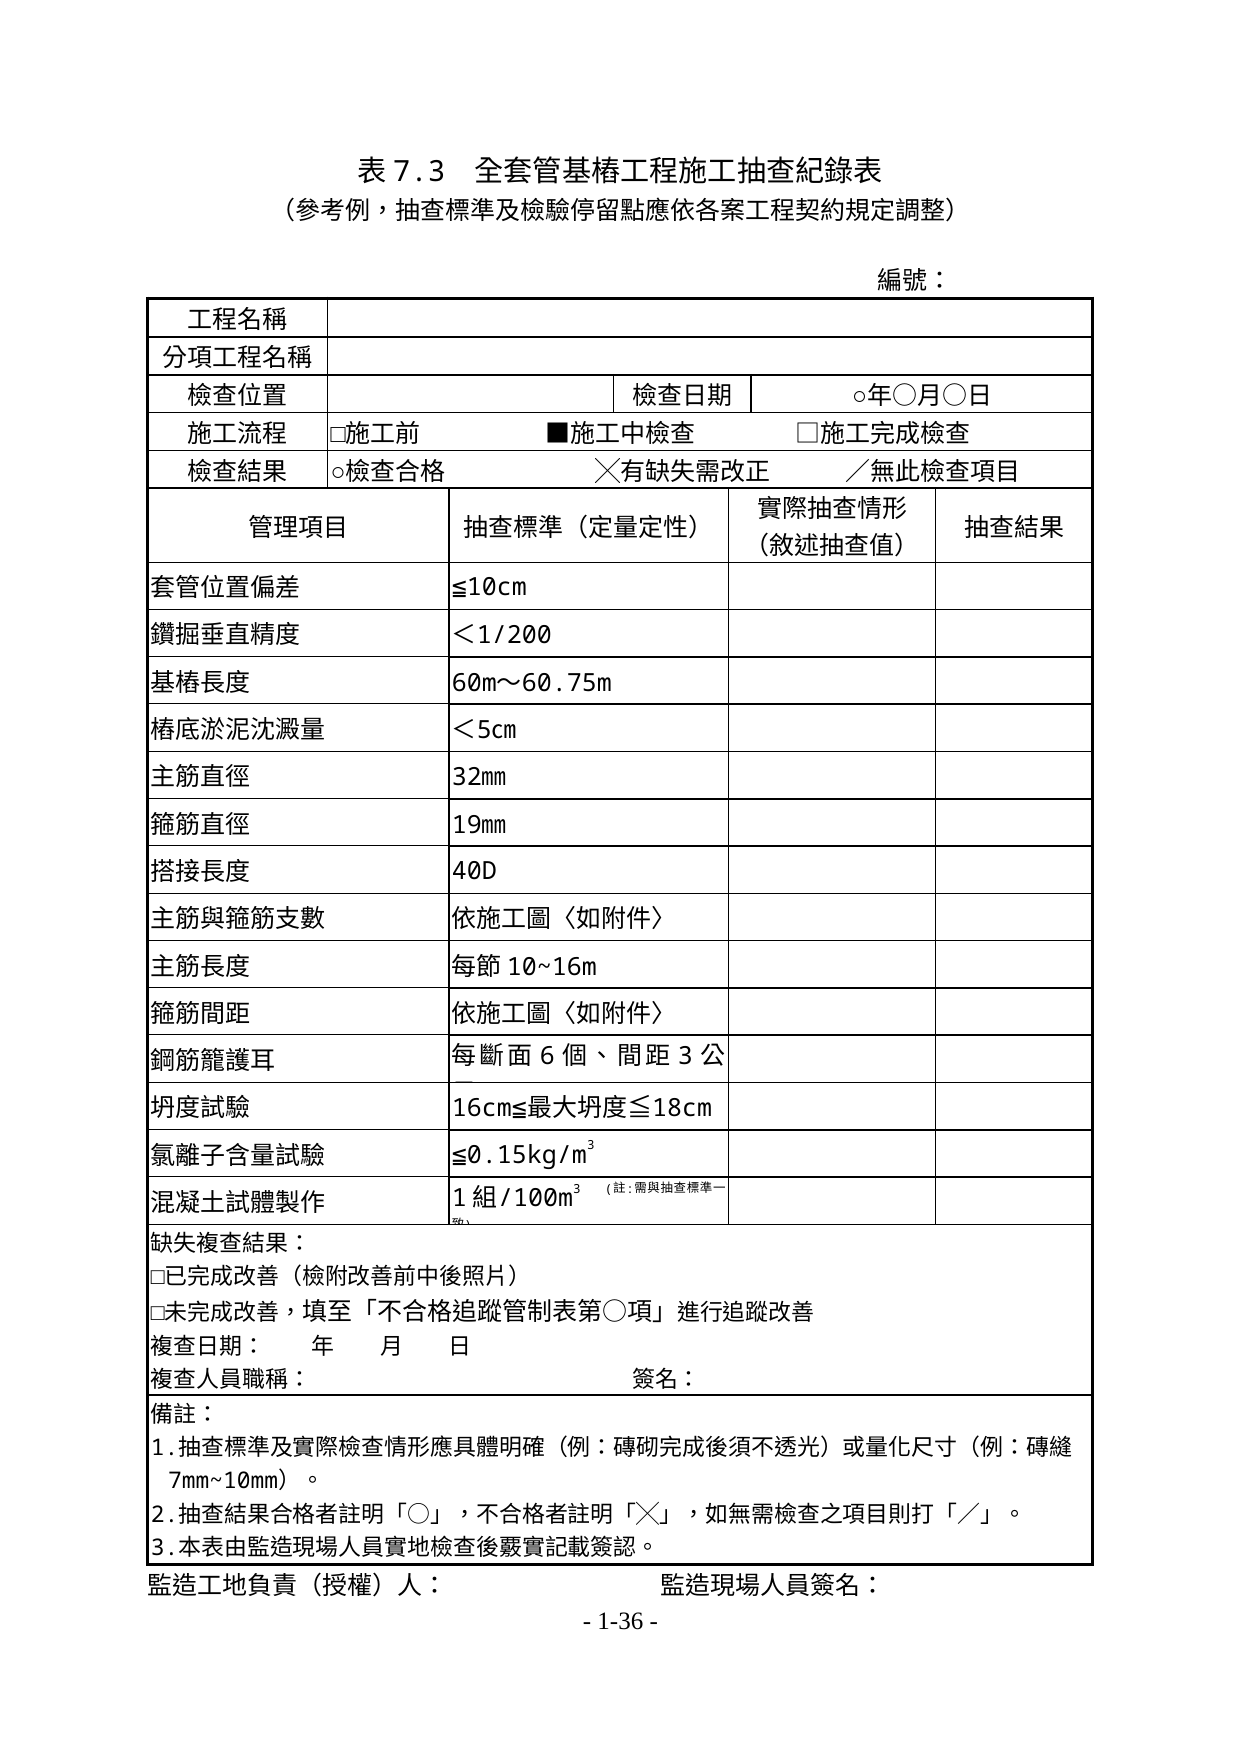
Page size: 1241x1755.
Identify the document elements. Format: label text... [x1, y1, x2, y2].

table_cell 套管位置偏差 [149, 563, 448, 609]
table_cell [729, 847, 935, 892]
table_cell 樁底淤泥沈澱量 [149, 704, 448, 751]
table_cell [729, 1083, 935, 1129]
table_cell [936, 1083, 1091, 1129]
table_cell [936, 1036, 1091, 1082]
table_cell 檢查日期 [614, 376, 750, 412]
table_header [328, 300, 1091, 336]
table_cell [936, 563, 1091, 609]
table_cell 備註： 1.抽查標準及實際檢查情形應具體明確（例：磚砌完成後須不透光）或量化尺寸（例：磚縫7mm~10mm）。 2.抽查結果合格者註明「○」，不合格者註明「╳」，如無需檢查之項目則打「／」。 3.本表由監造現場人員實地檢查後覈實記載簽認。 [149, 1396, 1091, 1562]
table_cell [729, 610, 935, 656]
table_cell [729, 563, 935, 609]
table_cell ＜5㎝ [450, 705, 728, 751]
table_cell [729, 989, 935, 1034]
table_cell [328, 376, 613, 412]
text （參考例，抽查標準及檢驗停留點應依各案工程契約規定調整） [148, 190, 1093, 226]
table_cell 管理項目 [149, 489, 448, 561]
table_cell 依施工圖〈如附件〉 [450, 894, 728, 940]
table_header 工程名稱 [149, 300, 327, 336]
table_cell [936, 1131, 1091, 1176]
table_cell 依施工圖〈如附件〉 [450, 989, 728, 1034]
table_cell 檢查位置 [149, 376, 327, 412]
table_cell □施工前 ■施工中檢查 □施工完成檢查 [328, 413, 1091, 449]
table_cell [936, 941, 1091, 987]
table_cell 32㎜ [450, 752, 728, 798]
table_cell 主筋與箍筋支數 [149, 894, 448, 940]
table_cell 主筋直徑 [149, 752, 448, 798]
table_cell [729, 752, 935, 798]
table_cell 施工流程 [149, 413, 327, 449]
table_cell [936, 1178, 1091, 1223]
table_cell [729, 941, 935, 987]
table_cell [936, 989, 1091, 1034]
text 監造工地負責（授權）人： 監造現場人員簽名： [148, 1566, 1093, 1602]
table_cell [729, 1036, 935, 1082]
table_cell [729, 1178, 935, 1223]
table_cell 抽查標準（定量定性） [450, 489, 728, 561]
table_cell 坍度試驗 [149, 1083, 448, 1129]
table_cell 搭接長度 [149, 846, 448, 892]
table_cell 缺失複查結果： □已完成改善（檢附改善前中後照片） □未完成改善，填至「不合格追蹤管制表第○項」進行追蹤改善 複查日期： 年 月 日 複查人員職稱： 簽名： [149, 1225, 1091, 1394]
table_cell 19㎜ [450, 800, 728, 845]
table_cell 40D [450, 847, 728, 892]
table_cell ○檢查合格 ╳有缺失需改正 ／無此檢查項目 [328, 451, 1091, 487]
table_cell 主筋長度 [149, 941, 448, 987]
table_cell ≦0.15kg/m3 [450, 1131, 728, 1176]
table_cell 檢查結果 [149, 451, 327, 487]
table_cell 基樁長度 [149, 657, 448, 703]
table_cell [729, 1131, 935, 1176]
table_cell 箍筋間距 [149, 988, 448, 1034]
table_cell [729, 658, 935, 703]
table_cell 鋼筋籠護耳 [149, 1035, 448, 1082]
table_cell [936, 610, 1091, 656]
table_cell 抽查結果 [936, 489, 1091, 561]
table_cell 混凝土試體製作 [149, 1177, 448, 1223]
text 編號： [877, 260, 1093, 297]
table_cell [328, 338, 1091, 374]
table_cell 氯離子含量試驗 [149, 1130, 448, 1176]
table_cell [936, 800, 1091, 845]
table_cell 分項工程名稱 [149, 338, 327, 374]
table_cell 實際抽查情形 （敘述抽查值） [729, 489, 935, 561]
table_cell 16cm≦最大坍度≦18cm [450, 1083, 728, 1129]
table_cell [936, 847, 1091, 892]
table_cell 1組/100m3 (註:需與抽查標準一致) [450, 1178, 728, 1223]
table_cell [936, 658, 1091, 703]
table_cell [936, 705, 1091, 751]
table_cell ○年○月○日 [752, 376, 1091, 412]
table_cell [729, 705, 935, 751]
table_cell 每斷面6個、間距3公尺 [450, 1036, 728, 1082]
table_cell 60m〜60.75m [450, 658, 728, 703]
table_cell 鑽掘垂直精度 [149, 610, 448, 656]
table_cell ≦10cm [450, 563, 728, 609]
table_cell [729, 800, 935, 845]
table_cell ＜1/200 [450, 610, 728, 656]
table_cell 每節10~16m [450, 941, 728, 987]
table_cell [729, 894, 935, 940]
table_cell 箍筋直徑 [149, 799, 448, 845]
text 表7.3 全套管基樁工程施工抽查紀錄表 [148, 148, 1093, 190]
table_cell [936, 894, 1091, 940]
table_cell [936, 752, 1091, 798]
